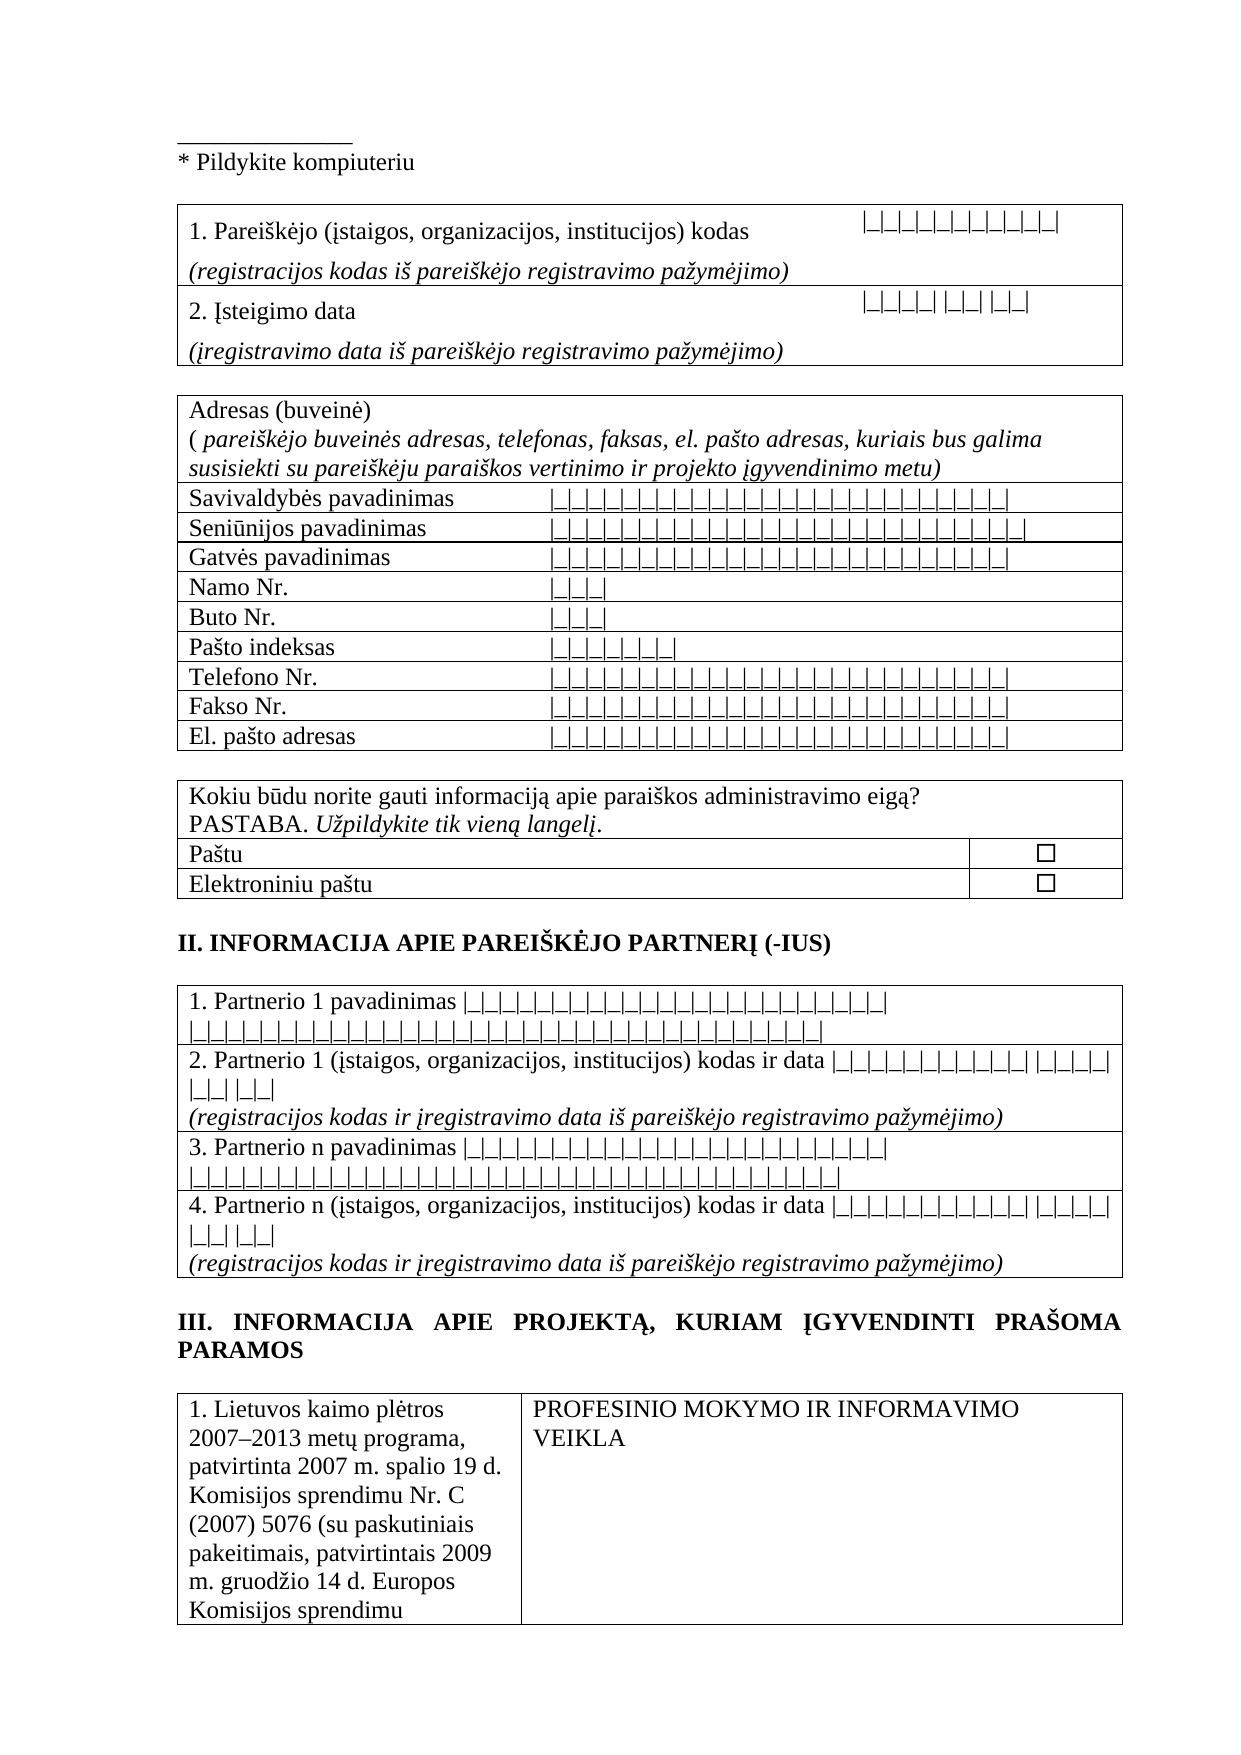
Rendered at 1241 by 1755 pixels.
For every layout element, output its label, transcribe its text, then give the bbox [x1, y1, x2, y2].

table_cell 4. Partnerio n (įstaigos, organizacijos, institucijos) kodas ir data |_|_|_|_|_|_|_|_|_|_|_| |_|_|_|_| |_|_| |_|_| (registracijos kodas ir įregistravimo data iš pareiškėjo registravimo pažymėjimo) [178, 1191, 1122, 1277]
table_cell El. pašto adresas [178, 721, 538, 750]
table_cell Seniūnijos pavadinimas [178, 513, 538, 541]
table_cell |_|_|_|_|_|_|_|_|_|_|_|_|_|_|_|_|_|_|_|_|_|_|_|_|_|_| [538, 543, 1122, 571]
table_header 1. Partnerio 1 pavadinimas |_|_|_|_|_|_|_|_|_|_|_|_|_|_|_|_|_|_|_|_|_|_|_|_| |_|_|_|_|_|_|_|_|_|_|_|_|_|_|_|_|_|_|_|_|_|_|_|_|_|_|_|_|_|_|_|_|_|_|_|_| [178, 986, 1122, 1044]
table_cell [] [970, 869, 1122, 898]
table_cell [851, 245, 1122, 284]
table_cell Elektroniniu paštu [178, 869, 969, 898]
table_cell |_|_|_|_|_|_|_|_|_|_|_|_|_|_|_|_|_|_|_|_|_|_|_|_|_|_| [538, 662, 1122, 690]
table_cell |_|_|_|_|_|_|_|_|_|_|_|_|_|_|_|_|_|_|_|_|_|_|_|_|_|_|_| [538, 513, 1122, 541]
table_cell |_|_|_| [538, 602, 1122, 631]
table_header 1. Lietuvos kaimo plėtros 2007–2013 metų programa, patvirtinta 2007 m. spalio 19 d. Komisijos sprendimu Nr. C (2007) 5076 (su paskutiniais pakeitimais, patvirtintais 2009 m. gruodžio 14 d. Europos Komisijos sprendimu [178, 1394, 521, 1624]
table_cell [] [970, 839, 1122, 868]
text III. INFORMACIJA APIE PROJEKTĄ, KURIAM ĮGYVENDINTI PRAŠOMA PARAMOS [177, 1307, 1122, 1364]
table_cell [851, 325, 1122, 365]
table_cell (įregistravimo data iš pareiškėjo registravimo pažymėjimo) [178, 325, 851, 365]
table_cell (registracijos kodas iš pareiškėjo registravimo pažymėjimo) [178, 245, 851, 284]
table_cell Savivaldybės pavadinimas [178, 483, 538, 512]
table_cell 3. Partnerio n pavadinimas |_|_|_|_|_|_|_|_|_|_|_|_|_|_|_|_|_|_|_|_|_|_|_|_| |_|_|_|_|_|_|_|_|_|_|_|_|_|_|_|_|_|_|_|_|_|_|_|_|_|_|_|_|_|_|_|_|_|_|_|_|_| [178, 1132, 1122, 1189]
table_cell |_|_|_|_|_|_|_|_|_|_|_|_|_|_|_|_|_|_|_|_|_|_|_|_|_|_| [538, 483, 1122, 512]
table_cell Paštu [178, 839, 969, 868]
text II. INFORMACIJA APIE PAREIŠKĖJO PARTNERĮ (-IUS) [177, 928, 1122, 956]
table_cell Buto Nr. [178, 602, 538, 631]
table_cell Telefono Nr. [178, 662, 538, 690]
table_cell 2. Partnerio 1 (įstaigos, organizacijos, institucijos) kodas ir data |_|_|_|_|_|_|_|_|_|_|_| |_|_|_|_| |_|_| |_|_| (registracijos kodas ir įregistravimo data iš pareiškėjo registravimo pažymėjimo) [178, 1045, 1122, 1131]
table_cell |_|_|_|_| |_|_| |_|_| [851, 286, 1122, 325]
table_cell 2. Įsteigimo data [178, 286, 851, 325]
table_cell |_|_|_|_|_|_|_|_|_|_|_|_|_|_|_|_|_|_|_|_|_|_|_|_|_|_| [538, 721, 1122, 750]
table_cell |_|_|_| [538, 572, 1122, 601]
table_cell |_|_|_|_|_|_|_| [538, 632, 1122, 661]
table_cell Fakso Nr. [178, 691, 538, 720]
text ______________ [177, 118, 1122, 147]
table_header PROFESINIO MOKYMO IR INFORMAVIMO VEIKLA [522, 1394, 1122, 1624]
table_cell Pašto indeksas [178, 632, 538, 661]
table_cell Gatvės pavadinimas [178, 543, 538, 571]
table_header Adresas (buveinė) ( pareiškėjo buveinės adresas, telefonas, faksas, el. pašto adresas, kuriais bus galima susisiekti su pareiškėju paraiškos vertinimo ir projekto įgyvendinimo metu) [178, 396, 1122, 482]
table_header |_|_|_|_|_|_|_|_|_|_|_| [851, 205, 1122, 245]
text * Pildykite kompiuteriu [177, 147, 1122, 176]
table_cell Namo Nr. [178, 572, 538, 601]
table_header Kokiu būdu norite gauti informaciją apie paraiškos administravimo eigą? PASTABA. Užpildykite tik vieną langelį. [178, 781, 1122, 838]
table_cell |_|_|_|_|_|_|_|_|_|_|_|_|_|_|_|_|_|_|_|_|_|_|_|_|_|_| [538, 691, 1122, 720]
table_header 1. Pareiškėjo (įstaigos, organizacijos, institucijos) kodas [178, 205, 851, 245]
